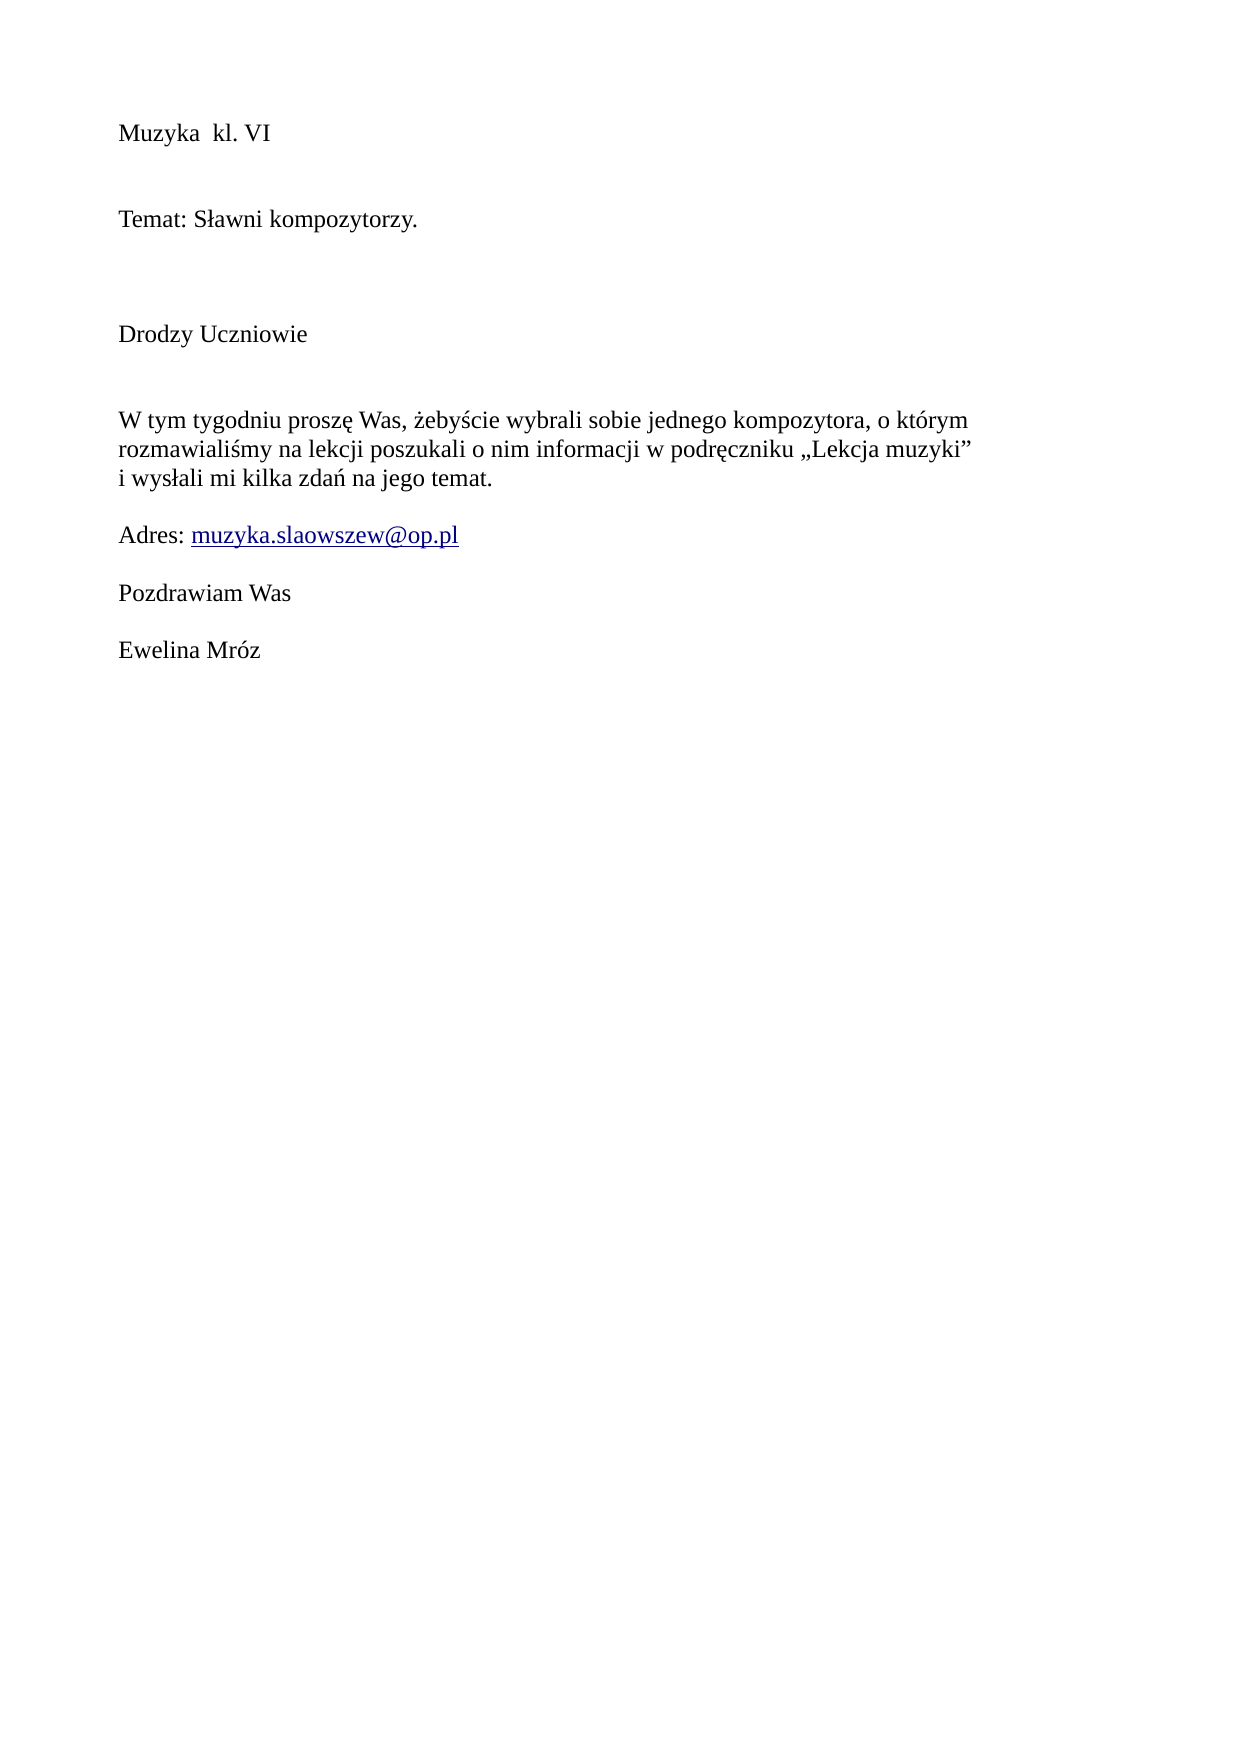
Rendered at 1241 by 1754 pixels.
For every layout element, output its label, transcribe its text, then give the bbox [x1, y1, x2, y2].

text Muzyka kl. VI [118, 118, 1122, 147]
text i wysłali mi kilka zdań na jego temat. [118, 463, 1122, 492]
text Adres: muzyka.slaowszew@op.pl [118, 521, 1122, 549]
text Drodzy Uczniowie [118, 319, 1122, 348]
text Temat: Sławni kompozytorzy. [118, 204, 1122, 233]
text W tym tygodniu proszę Was, żebyście wybrali sobie jednego kompozytora, o którym rozmawialiśmy na lekcji poszukali o nim informacji w podręczniku „Lekcja muzyki” [118, 406, 1122, 463]
text Ewelina Mróz [118, 636, 1122, 664]
text Pozdrawiam Was [118, 578, 1122, 607]
